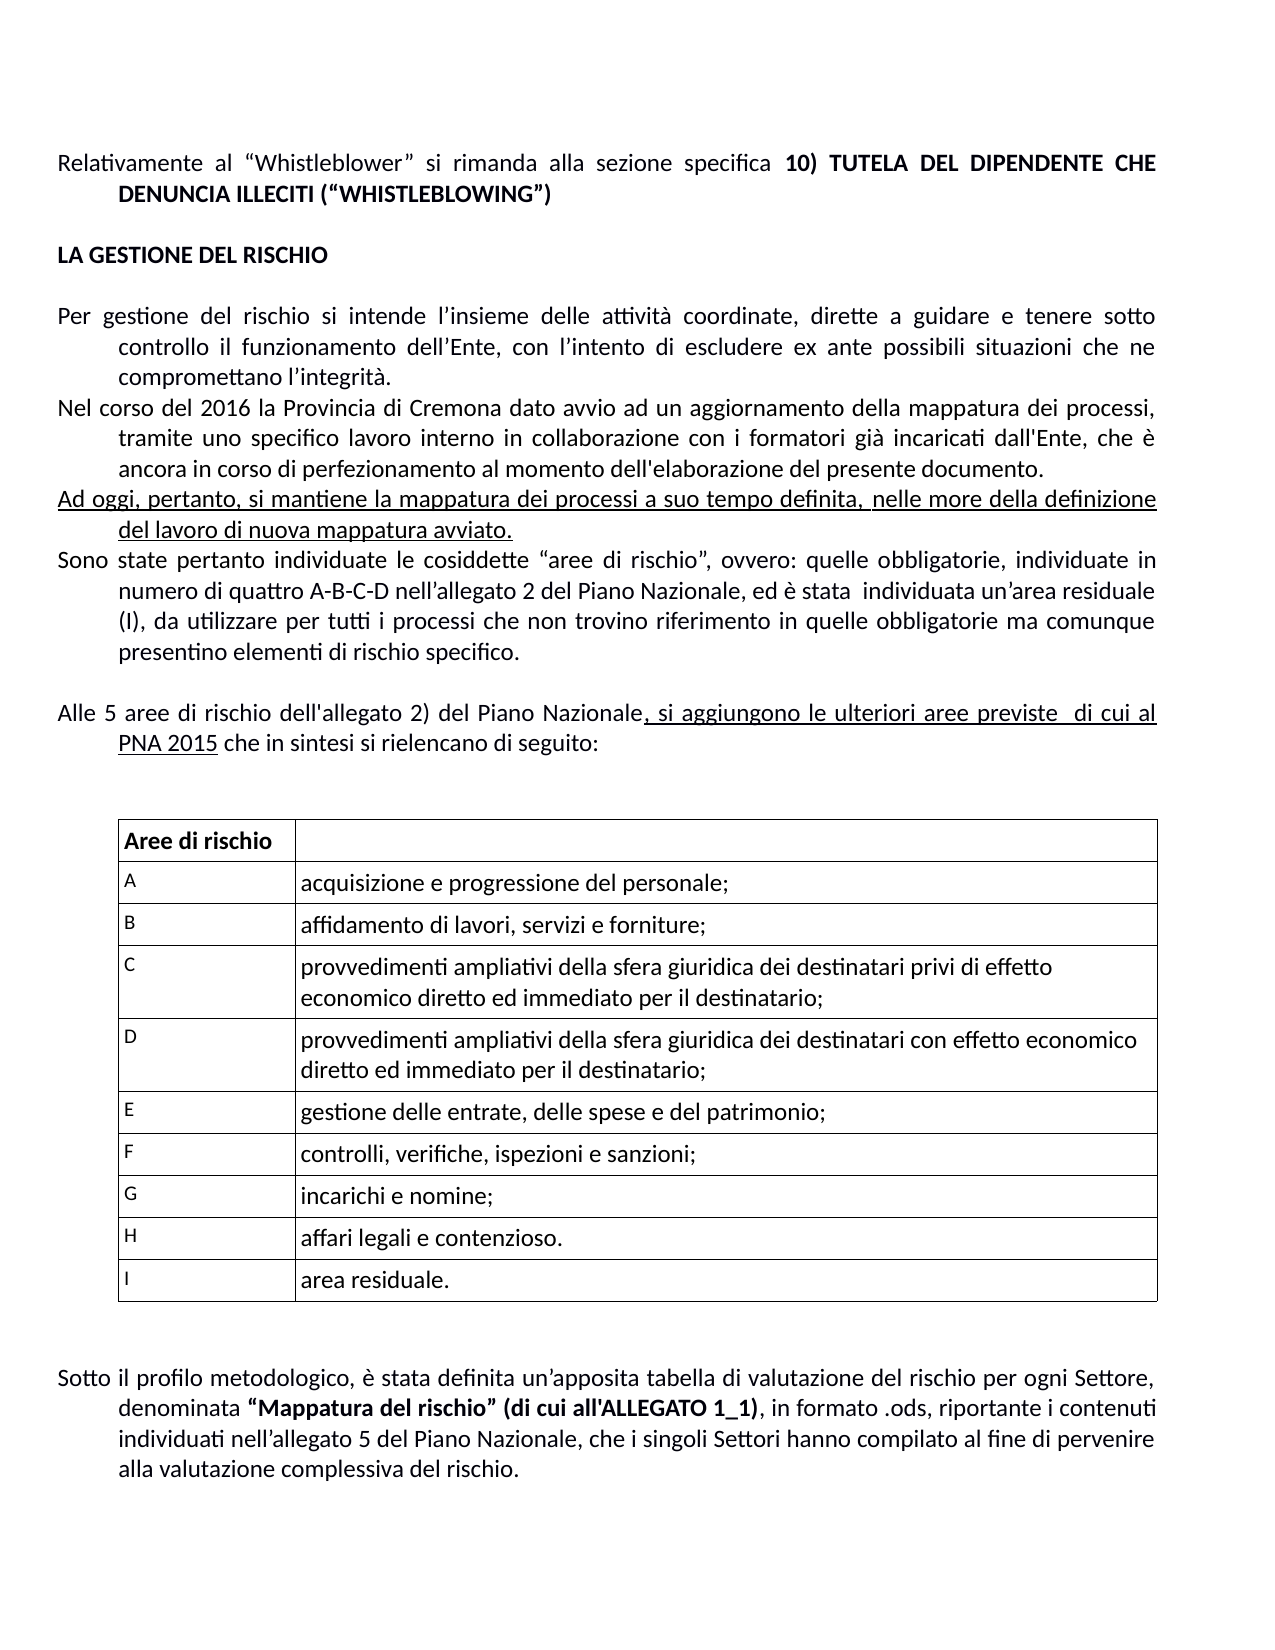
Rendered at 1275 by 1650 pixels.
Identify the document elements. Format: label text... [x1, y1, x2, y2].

table_cell gestione delle entrate, delle spese e del patrimonio; [296, 1092, 1157, 1133]
text Per gestione del rischio si intende l’insieme delle attività coordinate, dirette a guidare e tenere sotto controllo il funzionamento dell’Ente, con l’intento di escludere ex ante possibili situazioni che ne compromettano l’integrità. [57, 300, 1157, 392]
table_cell F [119, 1134, 295, 1175]
table_cell H [119, 1218, 295, 1259]
text Sono state pertanto individuate le cosiddette “aree di rischio”, ovvero: quelle obbligatorie, individuate in numero di quattro A-B-C-D nell’allegato 2 del Piano Nazionale, ed è stata individuata un’area residuale (I), da utilizzare per tutti i processi che non trovino riferimento in quelle obbligatorie ma comunque presentino elementi di rischio specifico. [57, 544, 1157, 666]
text Sotto il profilo metodologico, è stata definita un’apposita tabella di valutazione del rischio per ogni Settore, denominata “Mappatura del rischio” (di cui all'ALLEGATO 1_1), in formato .ods, riportante i contenuti individuati nell’allegato 5 del Piano Nazionale, che i singoli Settori hanno compilato al fine di pervenire alla valutazione complessiva del rischio. [57, 1362, 1157, 1484]
table_cell D [119, 1019, 295, 1091]
text Alle 5 aree di rischio dell'allegato 2) del Piano Nazionale, si aggiungono le ulteriori aree previste di cui al PNA 2015 che in sintesi si rielencano di seguito: [57, 697, 1157, 758]
table_cell • provvedimenti ampliativi della sfera giuridica dei destinatari con effetto economico diretto ed immediato per il destinatario; [296, 1019, 1157, 1091]
table_cell E [119, 1092, 295, 1133]
table_cell B [119, 904, 295, 945]
table_cell A [119, 862, 295, 903]
table_header Aree di rischio [119, 820, 295, 861]
text Relativamente al “Whistleblower” si rimanda alla sezione specifica 10) TUTELA DEL DIPENDENTE CHE DENUNCIA ILLECITI (“WHISTLEBLOWING”) [57, 148, 1157, 209]
table_cell controlli, verifiche, ispezioni e sanzioni; [296, 1134, 1157, 1175]
text Ad oggi, pertanto, si mantiene la mappatura dei processi a suo tempo definita, nelle more della definizione del lavoro di nuova mappatura avviato. [57, 483, 1157, 544]
text LA GESTIONE DEL RISCHIO [57, 239, 1157, 270]
text Nel corso del 2016 la Provincia di Cremona dato avvio ad un aggiornamento della mappatura dei processi, tramite uno specifico lavoro interno in collaborazione con i formatori già incaricati dall'Ente, che è ancora in corso di perfezionamento al momento dell'elaborazione del presente documento. [57, 392, 1157, 483]
table_cell incarichi e nomine; [296, 1176, 1157, 1217]
table_cell affari legali e contenzioso. [296, 1218, 1157, 1259]
table_cell • affidamento di lavori, servizi e forniture; [296, 904, 1157, 945]
table_cell I [119, 1260, 295, 1301]
table_cell • area residuale. [296, 1260, 1157, 1301]
table_cell G [119, 1176, 295, 1217]
table_header [296, 820, 1157, 861]
table_cell C [119, 946, 295, 1018]
table_cell • provvedimenti ampliativi della sfera giuridica dei destinatari privi di effetto economico diretto ed immediato per il destinatario; [296, 946, 1157, 1018]
table_cell acquisizione e progressione del personale; [296, 862, 1157, 903]
